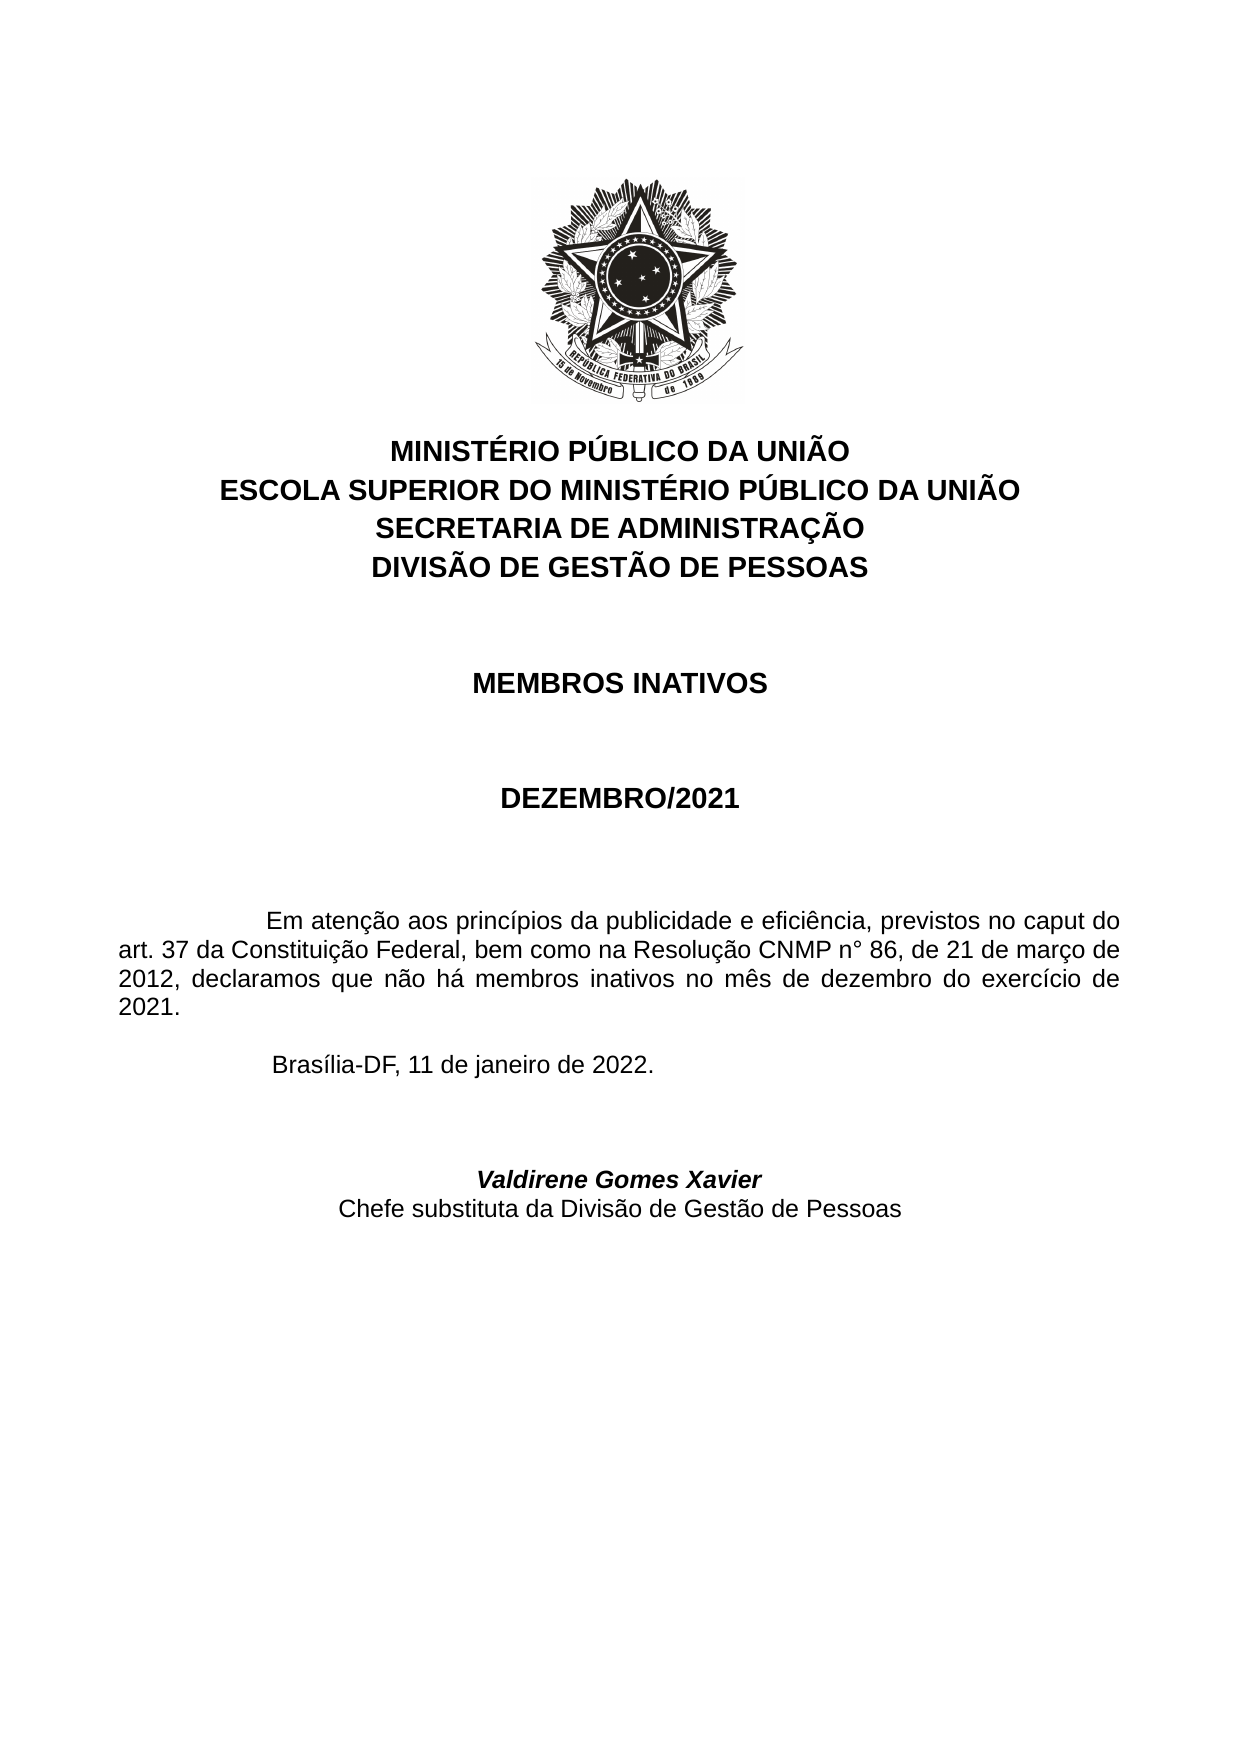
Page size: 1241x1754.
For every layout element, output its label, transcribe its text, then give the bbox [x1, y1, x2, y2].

text ESCOLA SUPERIOR DO MINISTÉRIO PÚBLICO DA UNIÃO [118, 473, 1122, 506]
text SECRETARIA DE ADMINISTRAÇÃO [118, 511, 1122, 545]
text Chefe substituta da Divisão de Gestão de Pessoas [118, 1193, 1122, 1222]
text Brasília-DF, 11 de janeiro de 2022. [118, 1050, 1122, 1078]
text Em atenção aos princípios da publicidade e eficiência, previstos no caput do art. 37 da Constituição Federal, bem como na Resolução CNMP n° 86, de 21 de março de 2012, declaramos que não há membros inativos no mês de dezembro do exercício de 2021. [118, 906, 1122, 1021]
text Valdirene Gomes Xavier [118, 1165, 1122, 1193]
text DIVISÃO DE GESTÃO DE PESSOAS [118, 550, 1122, 583]
text MEMBROS INATIVOS [118, 666, 1122, 699]
text MINISTÉRIO PÚBLICO DA UNIÃO [118, 434, 1122, 468]
text DEZEMBRO/2021 [118, 781, 1122, 815]
picture [530, 177, 746, 404]
